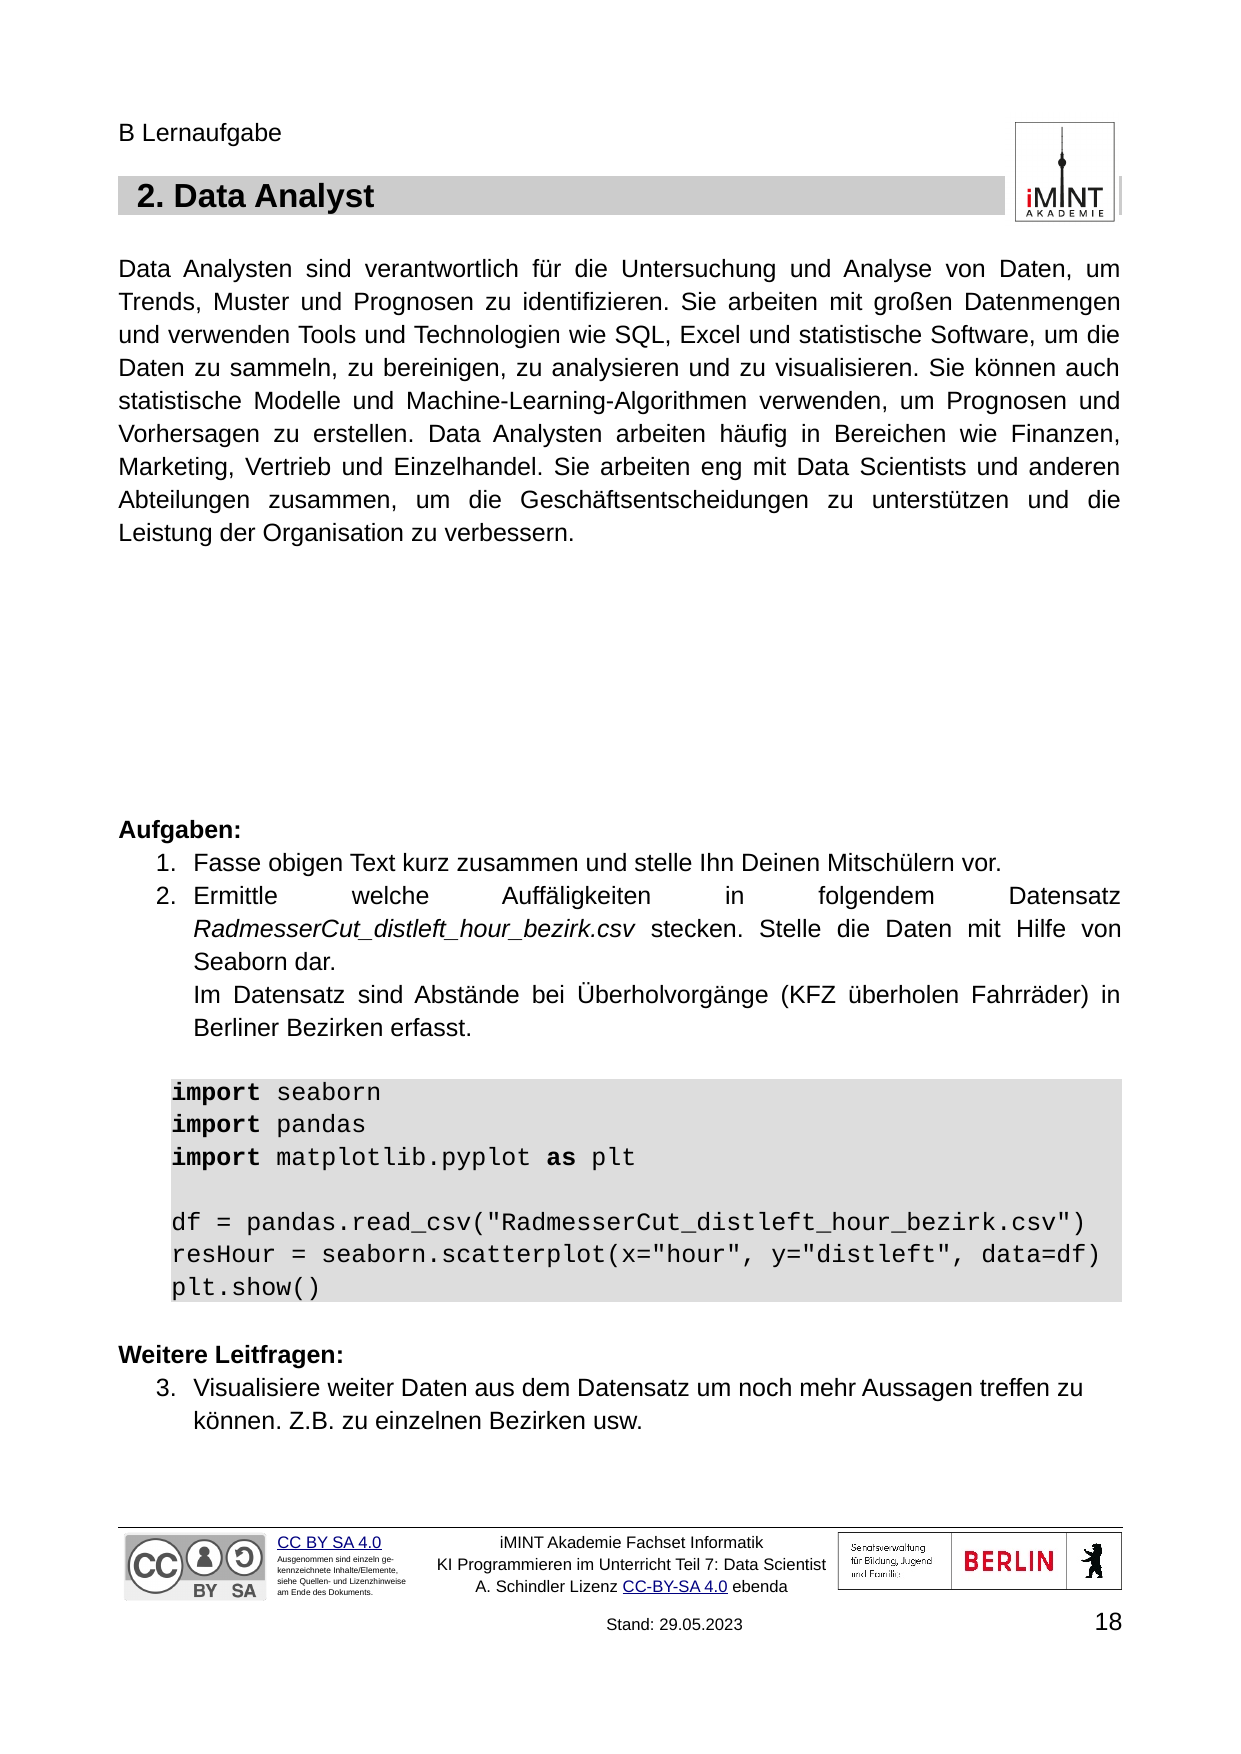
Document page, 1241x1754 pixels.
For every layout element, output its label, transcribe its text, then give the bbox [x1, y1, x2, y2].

text import pandas [171, 1112, 1122, 1140]
text Aufgaben: [118, 815, 1122, 844]
text import seaborn [171, 1079, 1122, 1107]
text plt.show() [171, 1274, 1122, 1302]
text df = pandas.read_csv("RadmesserCut_distleft_hour_bezirk.csv") [171, 1209, 1122, 1237]
list Im Datensatz sind Abstände bei Überholvorgänge (KFZ überholen Fahrräder) in Berliner Bezirken erfasst. [156, 980, 1122, 1042]
text Weitere Leitfragen: [118, 1339, 1122, 1368]
list Visualisiere weiter Daten aus dem Datensatz um noch mehr Aussagen treffen zu können. Z.B. zu einzelnen Bezirken usw. [156, 1373, 1122, 1434]
text Data Analysten sind verantwortlich für die Untersuchung und Analyse von Daten, um Trends, Muster und Prognosen zu identifizieren. Sie arbeiten mit großen Datenmengen und verwenden Tools und Technologien wie SQL, Excel und statistische Software, um die Daten zu sammeln, zu bereinigen, zu analysieren und zu visualisieren. Sie können auch statistische Modelle und Machine-Learning-Algorithmen verwenden, um Prognosen und Vorhersagen zu erstellen. Data Analysten arbeiten häufig in Bereichen wie Finanzen, Marketing, Vertrieb und Einzelhandel. Sie arbeiten eng mit Data Scientists und anderen Abteilungen zusammen, um die Geschäftsentscheidungen zu unterstützen und die Leistung der Organisation zu verbessern. [118, 253, 1122, 546]
list Ermittle welche Auffäligkeiten in folgendem Datensatz RadmesserCut_distleft_hour_bezirk.csv stecken. Stelle die Daten mit Hilfe von Seaborn dar. [156, 881, 1122, 976]
text resHour = seaborn.scatterplot(x="hour", y="distleft", data=df) [171, 1242, 1122, 1270]
text 2. Data Analyst [118, 176, 1005, 215]
picture [837, 1532, 1122, 1590]
text import matplotlib.pyplot as plt [171, 1144, 1122, 1172]
picture [123, 1532, 267, 1602]
list Fasse obigen Text kurz zusammen und stelle Ihn Deinen Mitschülern vor. [156, 848, 1122, 877]
picture [1005, 112, 1119, 226]
